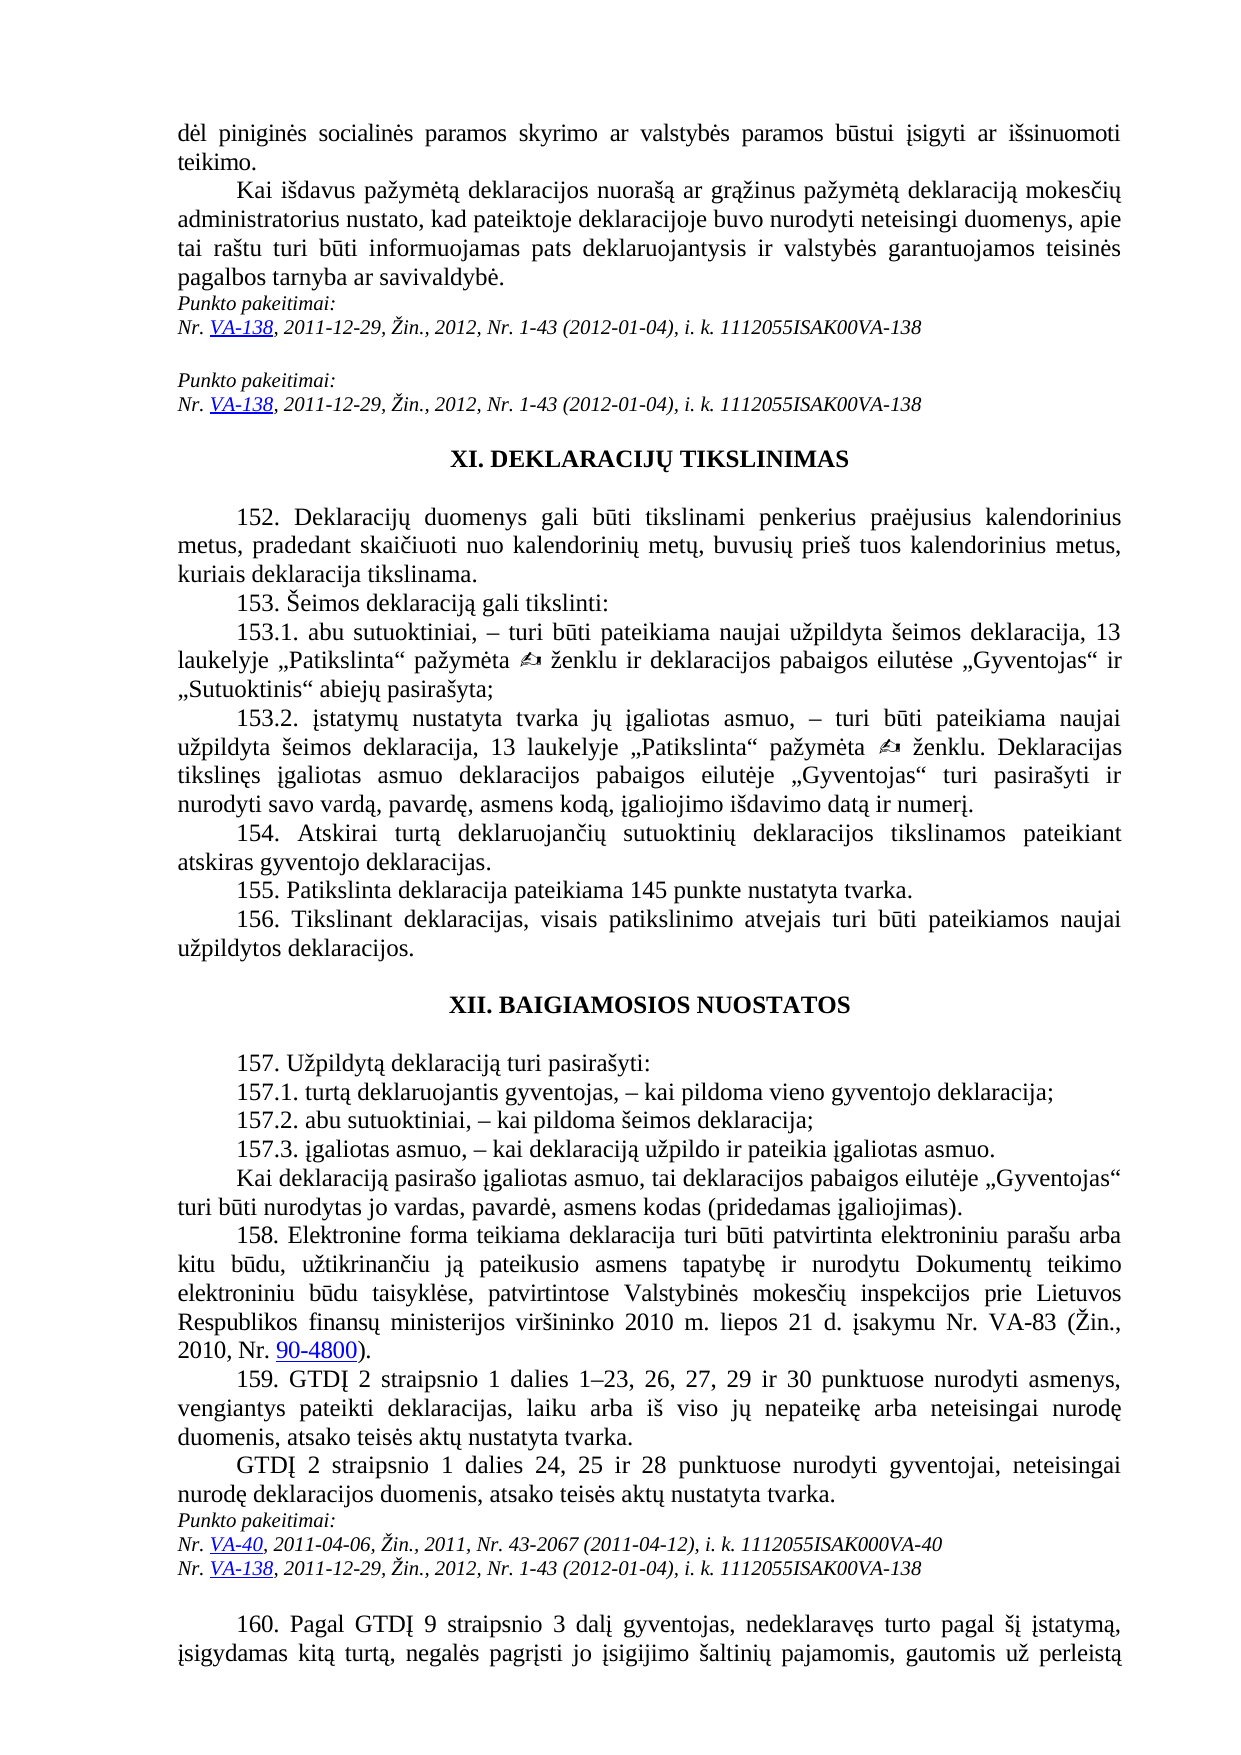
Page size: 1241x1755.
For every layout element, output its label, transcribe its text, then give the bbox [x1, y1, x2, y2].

text Punkto pakeitimai: [177, 291, 1122, 315]
text XI. DEKLARACIJŲ TIKSLINIMAS [177, 444, 1122, 473]
text Nr. VA-40, 2011-04-06, Žin., 2011, Nr. 43-2067 (2011-04-12), i. k. 1112055ISAK000VA-40 [177, 1532, 1122, 1556]
text Kai deklaraciją pasirašo įgaliotas asmuo, tai deklaracijos pabaigos eilutėje „Gyventojas“ turi būti nurodytas jo vardas, pavardė, asmens kodas (pridedamas įgaliojimas). [177, 1163, 1122, 1221]
text Nr. VA-138, 2011-12-29, Žin., 2012, Nr. 1-43 (2012-01-04), i. k. 1112055ISAK00VA-138 [177, 1556, 1122, 1580]
text 160. Pagal GTDĮ 9 straipsnio 3 dalį gyventojas, nedeklaravęs turto pagal šį įstatymą, įsigydamas kitą turtą, negalės pagrįsti jo įsigijimo šaltinių pajamomis, gautomis už perleistą [177, 1609, 1122, 1667]
text 154. Atskirai turtą deklaruojančių sutuoktinių deklaracijos tikslinamos pateikiant atskiras gyventojo deklaracijas. [177, 818, 1122, 876]
text 152. Deklaracijų duomenys gali būti tikslinami penkerius praėjusius kalendorinius metus, pradedant skaičiuoti nuo kalendorinių metų, buvusių prieš tuos kalendorinius metus, kuriais deklaracija tikslinama. [177, 502, 1122, 588]
text 153.1. abu sutuoktiniai, – turi būti pateikiama naujai užpildyta šeimos deklaracija, 13 laukelyje „Patikslinta“ pažymėta [x] ženklu ir deklaracijos pabaigos eilutėse „Gyventojas“ ir „Sutuoktinis“ abiejų pasirašyta; [177, 617, 1122, 703]
text Punkto pakeitimai: [177, 367, 1122, 392]
text Nr. VA-138, 2011-12-29, Žin., 2012, Nr. 1-43 (2012-01-04), i. k. 1112055ISAK00VA-138 [177, 392, 1122, 416]
text 157.3. įgaliotas asmuo, – kai deklaraciją užpildo ir pateikia įgaliotas asmuo. [177, 1134, 1122, 1163]
text 157.1. turtą deklaruojantis gyventojas, – kai pildoma vieno gyventojo deklaracija; [177, 1077, 1122, 1106]
text Nr. VA-138, 2011-12-29, Žin., 2012, Nr. 1-43 (2012-01-04), i. k. 1112055ISAK00VA-138 [177, 315, 1122, 339]
text 159. GTDĮ 2 straipsnio 1 dalies 1–23, 26, 27, 29 ir 30 punktuose nurodyti asmenys, vengiantys pateikti deklaracijas, laiku arba iš viso jų nepateikę arba neteisingai nurodę duomenis, atsako teisės aktų nustatyta tvarka. [177, 1364, 1122, 1451]
text 155. Patikslinta deklaracija pateikiama 145 punkte nustatyta tvarka. [177, 876, 1122, 904]
text 158. Elektronine forma teikiama deklaracija turi būti patvirtinta elektroniniu parašu arba kitu būdu, užtikrinančiu ją pateikusio asmens tapatybę ir nurodytu Dokumentų teikimo elektroniniu būdu taisyklėse, patvirtintose Valstybinės mokesčių inspekcijos prie Lietuvos Respublikos finansų ministerijos viršininko 2010 m. liepos 21 d. įsakymu Nr. VA-83 (Žin., 2010, Nr. 90-4800). [177, 1221, 1122, 1364]
text 156. Tikslinant deklaracijas, visais patikslinimo atvejais turi būti pateikiamos naujai užpildytos deklaracijos. [177, 904, 1122, 962]
text dėl piniginės socialinės paramos skyrimo ar valstybės paramos būstui įsigyti ar išsinuomoti teikimo. [177, 118, 1122, 176]
text Punkto pakeitimai: [177, 1508, 1122, 1532]
text XII. BAIGIAMOSIOS NUOSTATOS [177, 991, 1122, 1019]
text 157.2. abu sutuoktiniai, – kai pildoma šeimos deklaracija; [177, 1106, 1122, 1134]
text Kai išdavus pažymėtą deklaracijos nuorašą ar grąžinus pažymėtą deklaraciją mokesčių administratorius nustato, kad pateiktoje deklaracijoje buvo nurodyti neteisingi duomenys, apie tai raštu turi būti informuojamas pats deklaruojantysis ir valstybės garantuojamos teisinės pagalbos tarnyba ar savivaldybė. [177, 176, 1122, 291]
text 153.2. įstatymų nustatyta tvarka jų įgaliotas asmuo, – turi būti pateikiama naujai užpildyta šeimos deklaracija, 13 laukelyje „Patikslinta“ pažymėta [x] ženklu. Deklaracijas tikslinęs įgaliotas asmuo deklaracijos pabaigos eilutėje „Gyventojas“ turi pasirašyti ir nurodyti savo vardą, pavardę, asmens kodą, įgaliojimo išdavimo datą ir numerį. [177, 703, 1122, 818]
text 157. Užpildytą deklaraciją turi pasirašyti: [177, 1048, 1122, 1077]
text GTDĮ 2 straipsnio 1 dalies 24, 25 ir 28 punktuose nurodyti gyventojai, neteisingai nurodę deklaracijos duomenis, atsako teisės aktų nustatyta tvarka. [177, 1451, 1122, 1508]
text 153. Šeimos deklaraciją gali tikslinti: [177, 588, 1122, 617]
